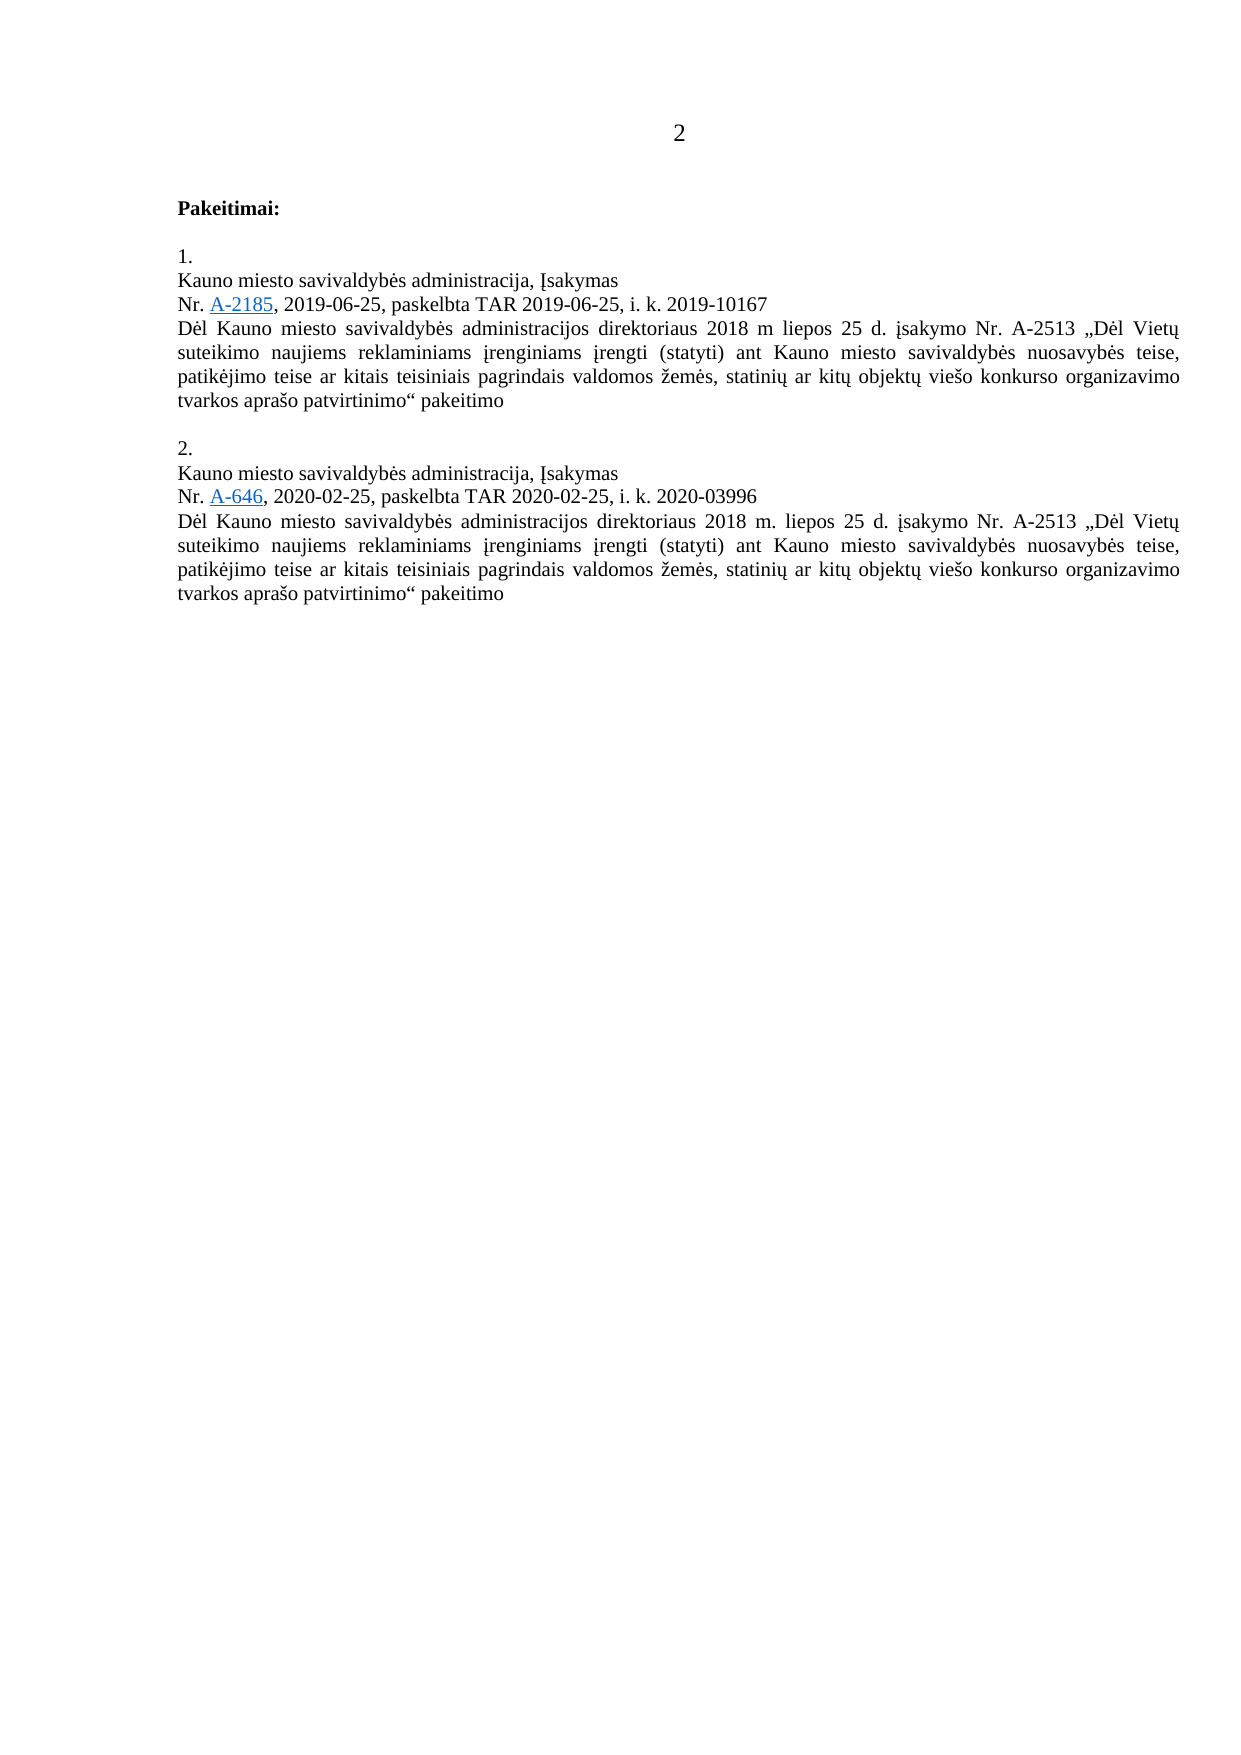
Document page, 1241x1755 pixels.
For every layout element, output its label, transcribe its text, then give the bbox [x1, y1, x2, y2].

text Dėl Kauno miesto savivaldybės administracijos direktoriaus 2018 m liepos 25 d. įsakymo Nr. A-2513 „Dėl Vietų suteikimo naujiems reklaminiams įrenginiams įrengti (statyti) ant Kauno miesto savivaldybės nuosavybės teise, patikėjimo teise ar kitais teisiniais pagrindais valdomos žemės, statinių ar kitų objektų viešo konkurso organizavimo tvarkos aprašo patvirtinimo“ pakeitimo [177, 316, 1181, 412]
text Pakeitimai: [177, 196, 1181, 220]
text Kauno miesto savivaldybės administracija, Įsakymas [177, 460, 1181, 484]
text Kauno miesto savivaldybės administracija, Įsakymas [177, 268, 1181, 292]
text 2. [177, 436, 1181, 460]
text 1. [177, 244, 1181, 268]
text Dėl Kauno miesto savivaldybės administracijos direktoriaus 2018 m. liepos 25 d. įsakymo Nr. A-2513 „Dėl Vietų suteikimo naujiems reklaminiams įrenginiams įrengti (statyti) ant Kauno miesto savivaldybės nuosavybės teise, patikėjimo teise ar kitais teisiniais pagrindais valdomos žemės, statinių ar kitų objektų viešo konkurso organizavimo tvarkos aprašo patvirtinimo“ pakeitimo [177, 508, 1181, 605]
text Nr. A-2185, 2019-06-25, paskelbta TAR 2019-06-25, i. k. 2019-10167 [177, 292, 1181, 316]
text Nr. A-646, 2020-02-25, paskelbta TAR 2020-02-25, i. k. 2020-03996 [177, 484, 1181, 508]
